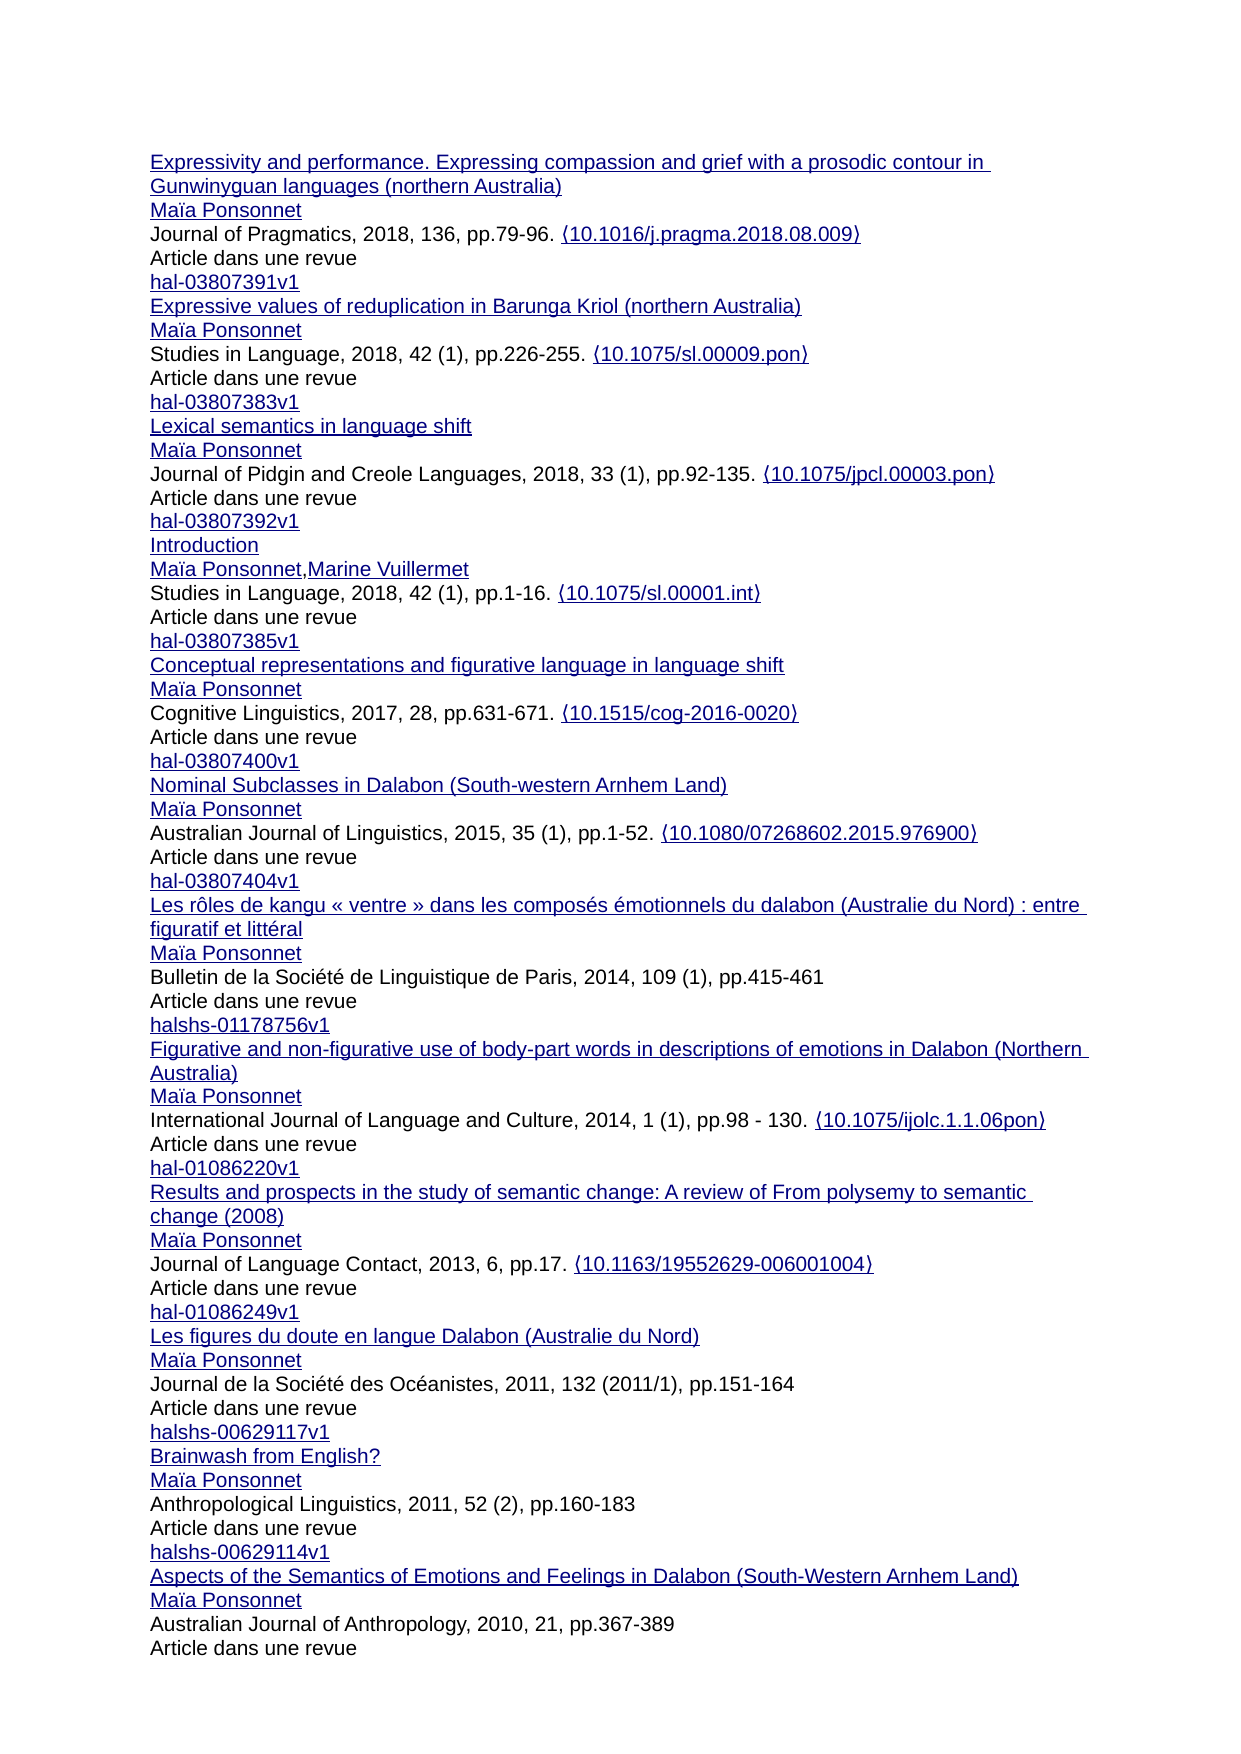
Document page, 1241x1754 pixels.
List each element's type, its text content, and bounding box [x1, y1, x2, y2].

table_cell Aspects of the Semantics of Emotions and Feelings in Dalabon (South-Western Arnhem Land) Maïa Ponsonnet Australian Journal of Anthropology, 2010, 21, pp.367-389 Article dans une revue [150, 1564, 1090, 1659]
table_cell Les rôles de kangu « ventre » dans les composés émotionnels du dalabon (Australie du Nord) : entre figuratif et littéral Maïa Ponsonnet Bulletin de la Société de Linguistique de Paris, 2014, 109 (1), pp.415-461 Article dans une revue halshs-01178756v1 [150, 893, 1090, 1036]
table_cell Conceptual representations and figurative language in language shift Maïa Ponsonnet Cognitive Linguistics, 2017, 28, pp.631-671. ⟨10.1515/cog-2016-0020⟩ Article dans une revue hal-03807400v1 [150, 653, 1090, 773]
table_cell Figurative and non-figurative use of body-part words in descriptions of emotions in Dalabon (Northern Australia) Maïa Ponsonnet International Journal of Language and Culture, 2014, 1 (1), pp.98 - 130. ⟨10.1075/ijolc.1.1.06pon⟩ Article dans une revue hal-01086220v1 [150, 1036, 1090, 1180]
table_cell Introduction Maïa Ponsonnet,Marine Vuillermet Studies in Language, 2018, 42 (1), pp.1-16. ⟨10.1075/sl.00001.int⟩ Article dans une revue hal-03807385v1 [150, 533, 1090, 653]
table_cell Results and prospects in the study of semantic change: A review of From polysemy to semantic change (2008) Maïa Ponsonnet Journal of Language Contact, 2013, 6, pp.17. ⟨10.1163/19552629-006001004⟩ Article dans une revue hal-01086249v1 [150, 1180, 1090, 1324]
table_cell Expressive values of reduplication in Barunga Kriol (northern Australia) Maïa Ponsonnet Studies in Language, 2018, 42 (1), pp.226-255. ⟨10.1075/sl.00009.pon⟩ Article dans une revue hal-03807383v1 [150, 294, 1090, 413]
table_cell Les figures du doute en langue Dalabon (Australie du Nord) Maïa Ponsonnet Journal de la Société des Océanistes, 2011, 132 (2011/1), pp.151-164 Article dans une revue halshs-00629117v1 [150, 1324, 1090, 1444]
table_cell Nominal Subclasses in Dalabon (South-western Arnhem Land) Maïa Ponsonnet Australian Journal of Linguistics, 2015, 35 (1), pp.1-52. ⟨10.1080/07268602.2015.976900⟩ Article dans une revue hal-03807404v1 [150, 773, 1090, 893]
table_cell Lexical semantics in language shift Maïa Ponsonnet Journal of Pidgin and Creole Languages, 2018, 33 (1), pp.92-135. ⟨10.1075/jpcl.00003.pon⟩ Article dans une revue hal-03807392v1 [150, 414, 1090, 533]
table_cell Expressivity and performance. Expressing compassion and grief with a prosodic contour in Gunwinyguan languages (northern Australia) Maïa Ponsonnet Journal of Pragmatics, 2018, 136, pp.79-96. ⟨10.1016/j.pragma.2018.08.009⟩ Article dans une revue hal-03807391v1 [150, 150, 1090, 294]
table_cell Brainwash from English? Maïa Ponsonnet Anthropological Linguistics, 2011, 52 (2), pp.160-183 Article dans une revue halshs-00629114v1 [150, 1444, 1090, 1563]
